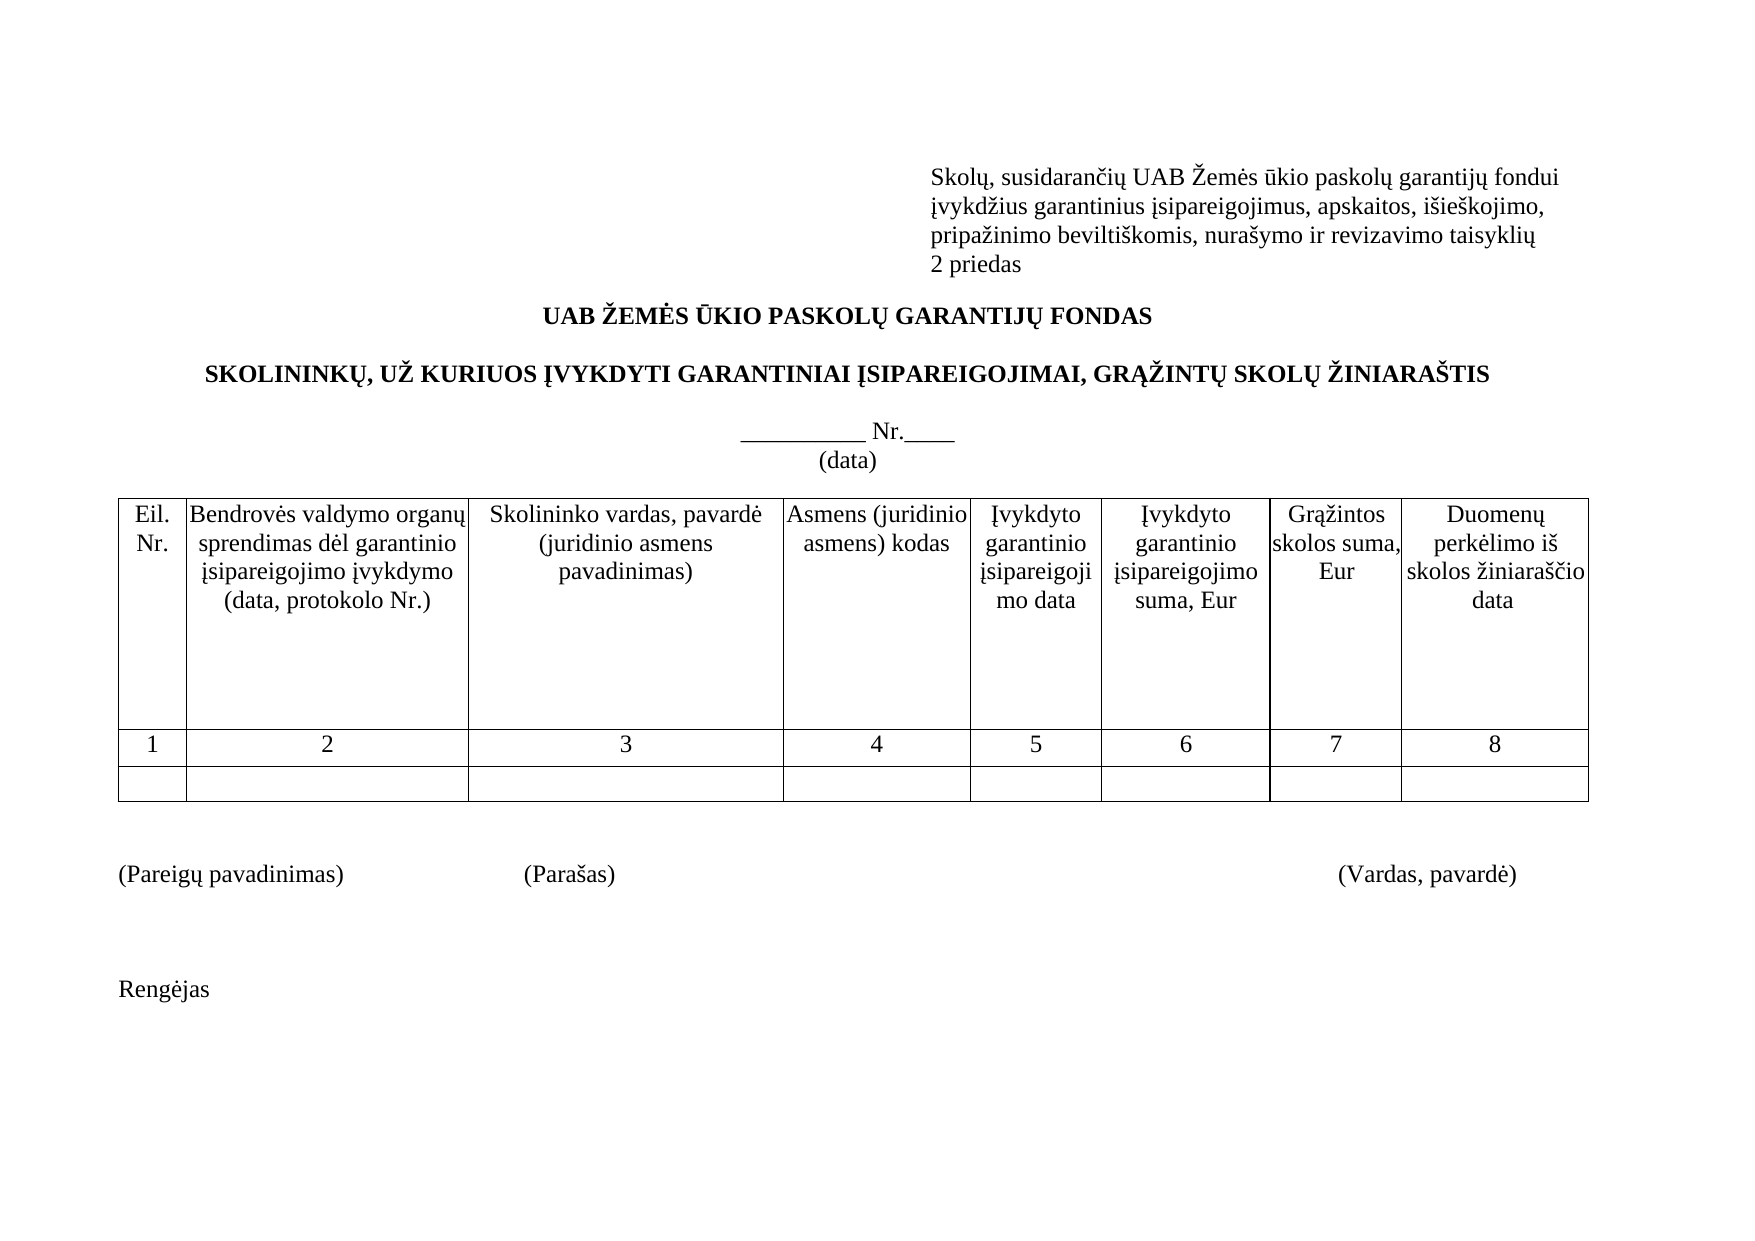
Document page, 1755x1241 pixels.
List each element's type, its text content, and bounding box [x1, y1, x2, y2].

table_cell 3 [469, 730, 783, 766]
text __________ Nr.____ [118, 416, 1577, 445]
text UAB ŽEMĖS ŪKIO PASKOLŲ GARANTIJŲ FONDAS [118, 301, 1577, 330]
text (Pareigų pavadinimas) (Parašas) (Vardas, pavardė) [118, 859, 1577, 888]
text 2 priedas [930, 249, 1577, 277]
text Rengėjas [118, 974, 1577, 1003]
table_header Įvykdyto garantinio įsipareigojimo suma, Eur [1102, 499, 1269, 728]
table_header Skolininko vardas, pavardė (juridinio asmens pavadinimas) [469, 499, 783, 728]
text (data) [118, 445, 1577, 474]
table_cell [1102, 767, 1269, 801]
table_cell 5 [971, 730, 1101, 766]
table_header Įvykdyto garantinio įsipareigojimo data [971, 499, 1101, 728]
table_header Asmens (juridinio asmens) kodas [784, 499, 970, 728]
table_cell [1271, 767, 1401, 801]
text SKOLININKŲ, UŽ KURIUOS ĮVYKDYTI GARANTINIAI ĮSIPAREIGOJIMAI, GRĄŽINTŲ SKOLŲ ŽINIARAŠTIS [118, 359, 1577, 388]
table_header Duomenų perkėlimo iš skolos žiniaraščio data [1402, 499, 1588, 728]
table_cell 7 [1271, 730, 1401, 766]
table_header Grąžintos skolos suma, Eur [1271, 499, 1401, 728]
table_cell 2 [187, 730, 468, 766]
table_cell [469, 767, 783, 801]
table_cell 8 [1402, 730, 1588, 766]
table_cell [784, 767, 970, 801]
table_cell [119, 767, 186, 801]
table_cell [1402, 767, 1588, 801]
text Skolų, susidarančių UAB Žemės ūkio paskolų garantijų fondui įvykdžius garantinius įsipareigojimus, apskaitos, išieškojimo, pripažinimo beviltiškomis, nurašymo ir revizavimo taisyklių [930, 162, 1577, 249]
table_cell 6 [1102, 730, 1269, 766]
table_cell 4 [784, 730, 970, 766]
table_header Bendrovės valdymo organų sprendimas dėl garantinio įsipareigojimo įvykdymo (data, protokolo Nr.) [187, 499, 468, 728]
table_cell 1 [119, 730, 186, 766]
table_cell [187, 767, 468, 801]
table_cell [971, 767, 1101, 801]
table_header Eil. Nr. [119, 499, 186, 728]
